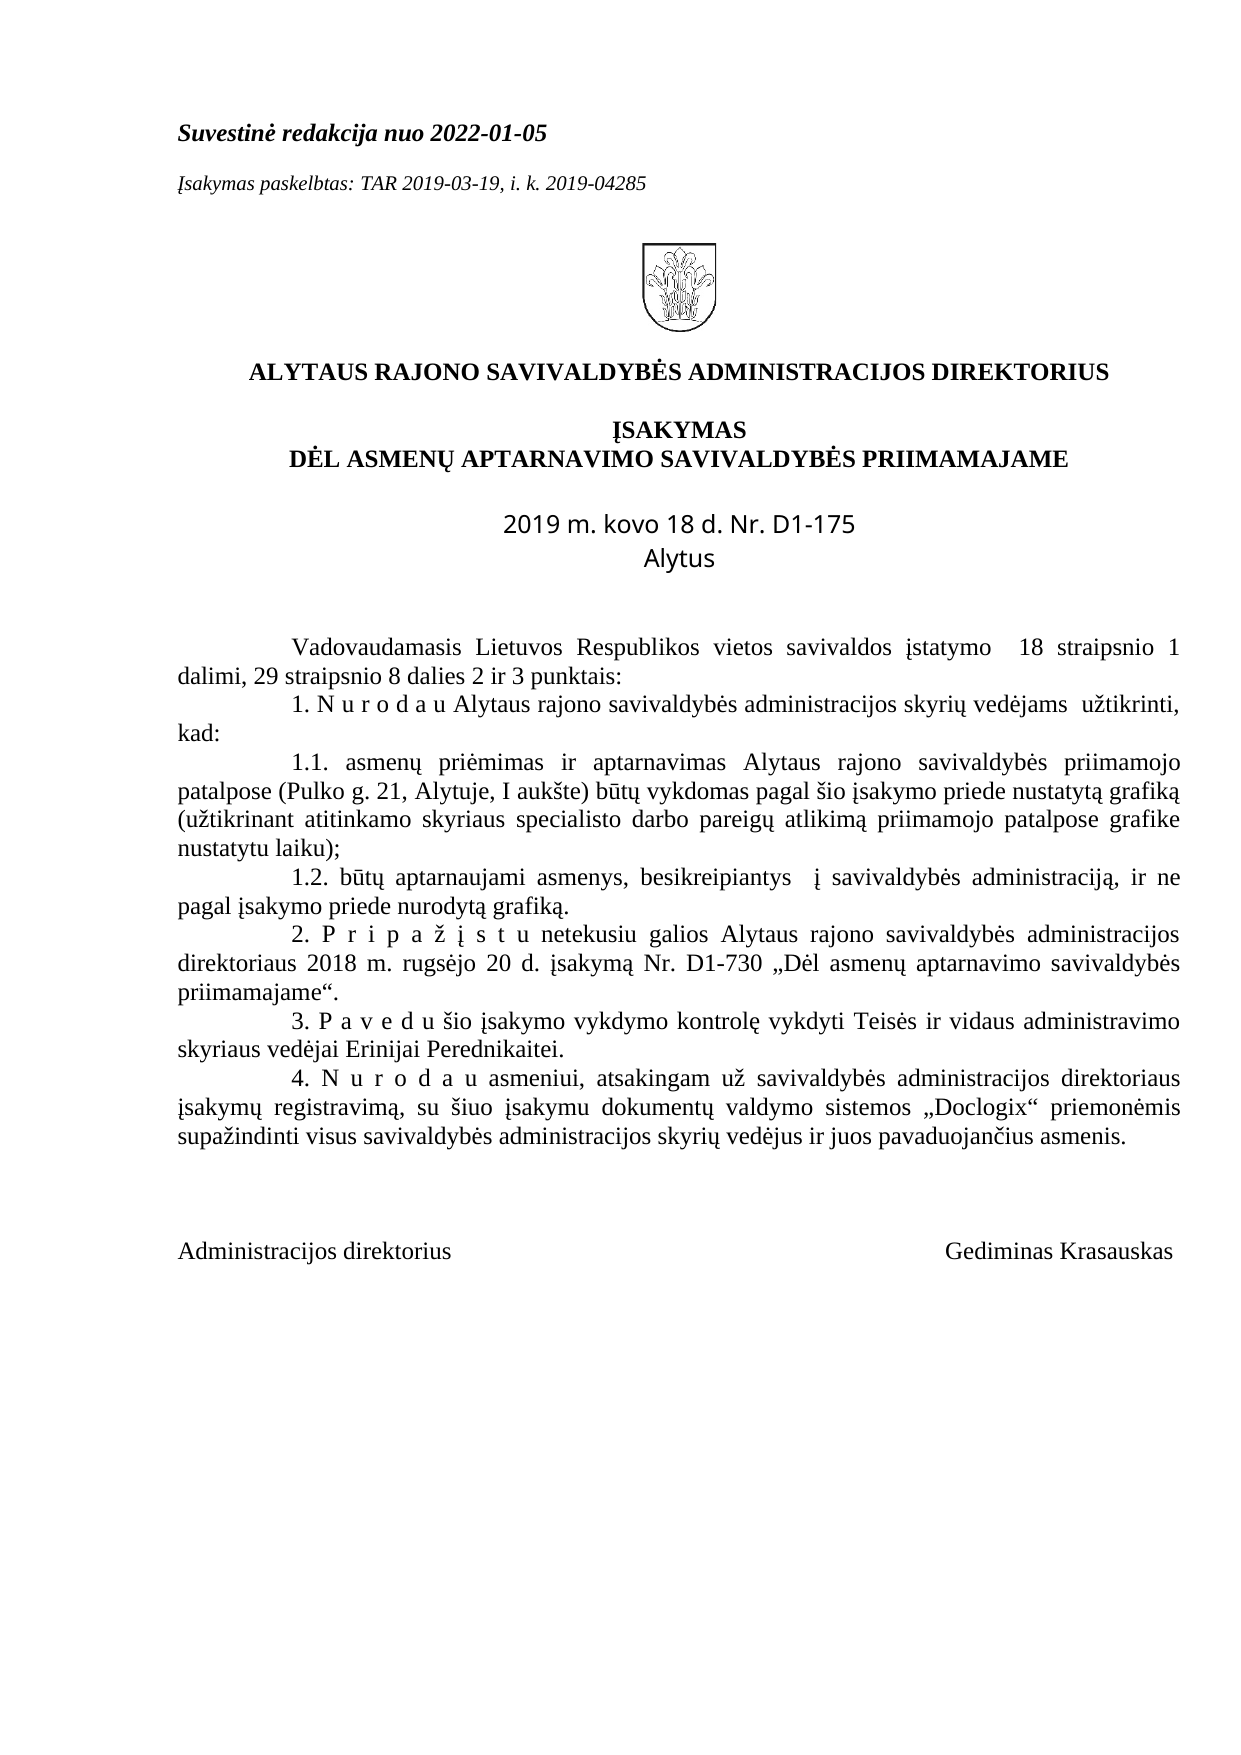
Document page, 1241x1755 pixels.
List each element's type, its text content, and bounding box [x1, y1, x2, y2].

text Įsakymas paskelbtas: TAR 2019-03-19, i. k. 2019-04285 [177, 171, 1181, 195]
text Suvestinė redakcija nuo 2022-01-05 [177, 118, 1181, 147]
text 4. N u r o d a u asmeniui, atsakingam už savivaldybės administracijos direktoriaus įsakymų registravimą, su šiuo įsakymu dokumentų valdymo sistemos „Doclogix“ priemonėmis supažindinti visus savivaldybės administracijos skyrių vedėjus ir juos pavaduojančius asmenis. [177, 1063, 1181, 1149]
text 1.2. būtų aptarnaujami asmenys, besikreipiantys į savivaldybės administraciją, ir ne pagal įsakymo priede nurodytą grafiką. [177, 862, 1181, 919]
text 1.1. asmenų priėmimas ir aptarnavimas Alytaus rajono savivaldybės priimamojo patalpose (Pulko g. 21, Alytuje, I aukšte) būtų vykdomas pagal šio įsakymo priede nustatytą grafiką (užtikrinant atitinkamo skyriaus specialisto darbo pareigų atlikimą priimamojo patalpose grafike nustatytu laiku); [177, 747, 1181, 862]
text 2. P r i p a ž į s t u netekusiu galios Alytaus rajono savivaldybės administracijos direktoriaus 2018 m. rugsėjo 20 d. įsakymą Nr. D1-730 „Dėl asmenų aptarnavimo savivaldybės priimamajame“. [177, 919, 1181, 1006]
subtitle DĖL ASMENŲ APTARNAVIMO SAVIVALDYBĖS PRIIMAMAJAME [177, 444, 1181, 472]
text 2019 m. kovo 18 d. Nr. D1-175 [177, 506, 1181, 541]
text Alytus [177, 541, 1181, 574]
subtitle ĮSAKYMAS [177, 415, 1181, 444]
text Administracijos direktorius Gediminas Krasauskas [177, 1236, 1181, 1264]
text 1. N u r o d a u Alytaus rajono savivaldybės administracijos skyrių vedėjams užtikrinti, kad: [177, 689, 1181, 747]
text Vadovaudamasis Lietuvos Respublikos vietos savivaldos įstatymo 18 straipsnio 1 dalimi, 29 straipsnio 8 dalies 2 ir 3 punktais: [177, 632, 1181, 689]
subtitle ALYTAUS RAJONO SAVIVALDYBĖS ADMINISTRACIJOS DIREKTORIUS [177, 357, 1181, 386]
text 3. P a v e d u šio įsakymo vykdymo kontrolę vykdyti Teisės ir vidaus administravimo skyriaus vedėjai Erinijai Perednikaitei. [177, 1006, 1181, 1063]
